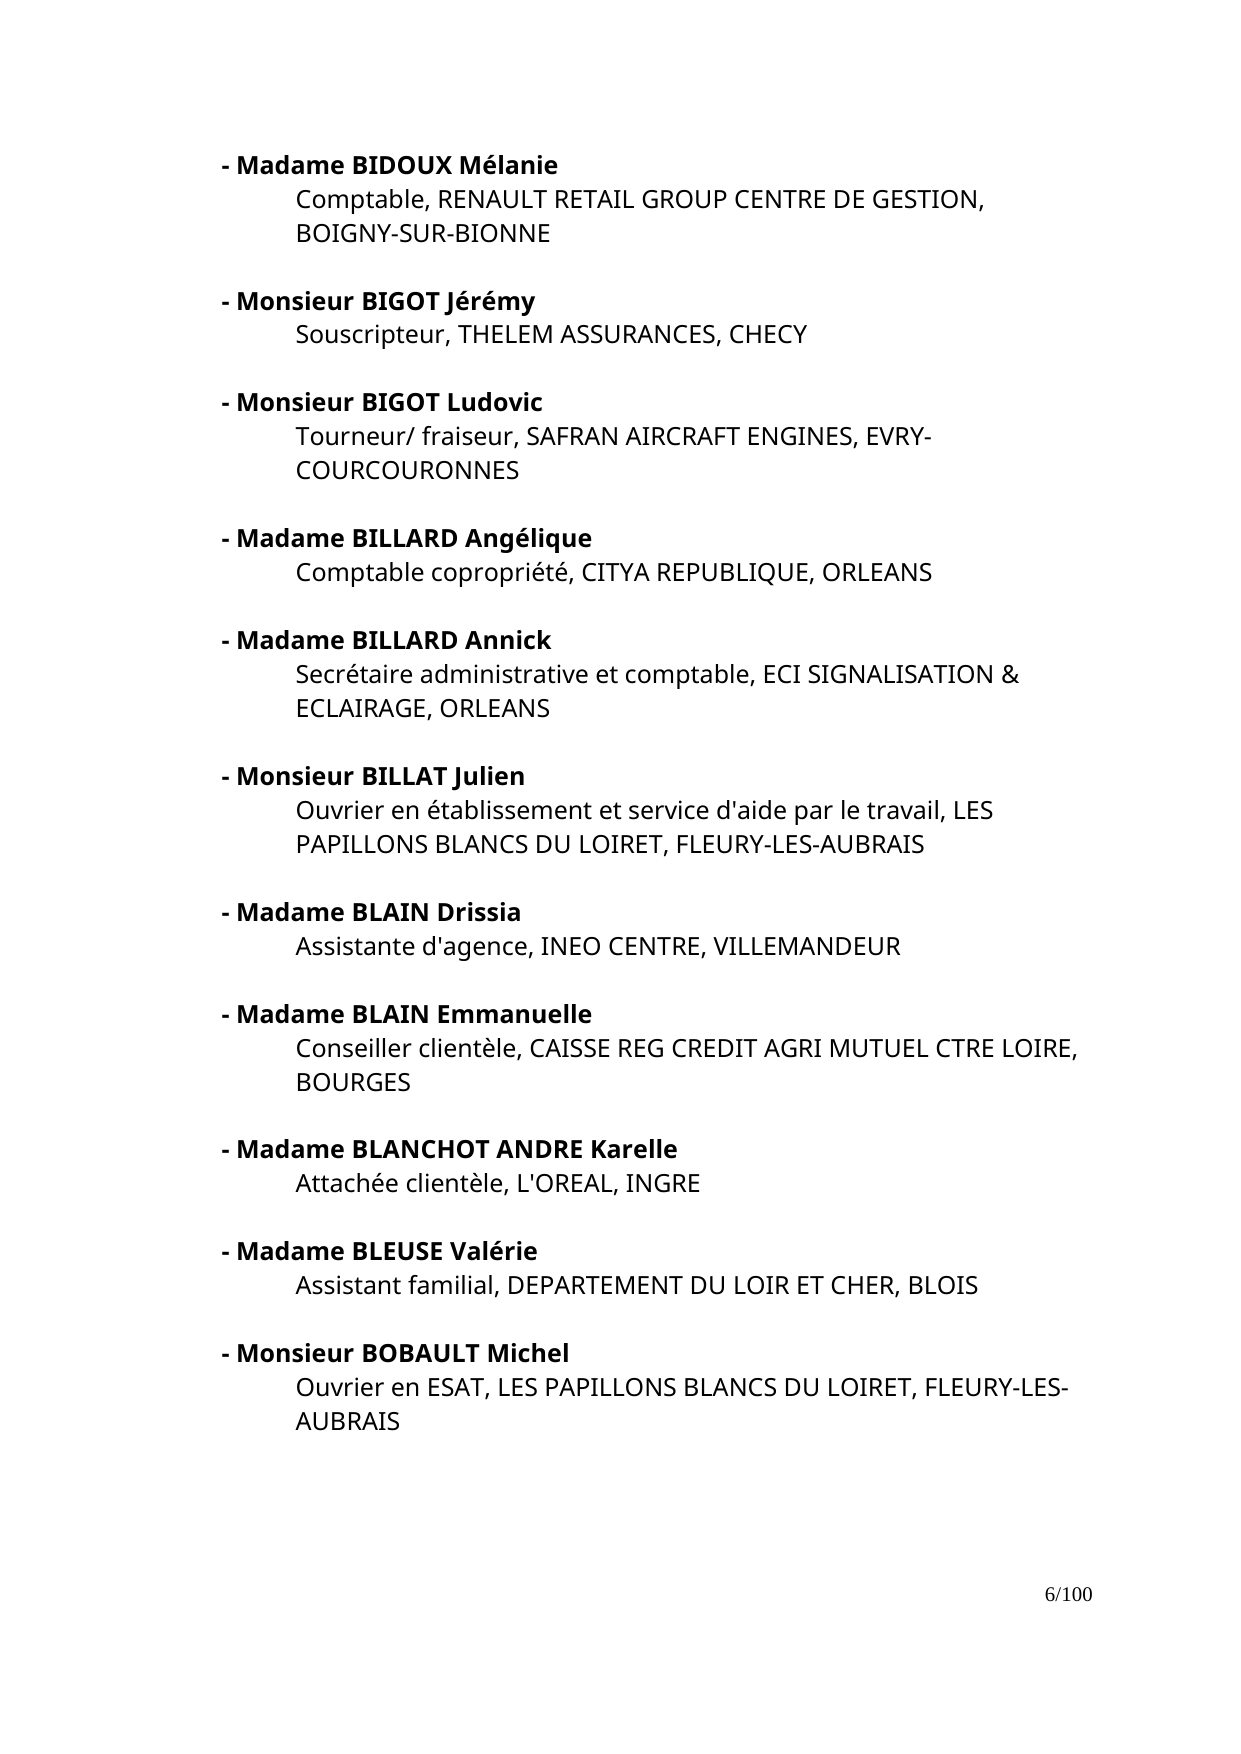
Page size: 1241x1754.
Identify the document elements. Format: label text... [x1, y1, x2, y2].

text - Madame BILLARD Angélique Comptable copropriété, CITYA REPUBLIQUE, ORLEANS [221, 521, 1092, 589]
text - Monsieur BOBAULT Michel Ouvrier en ESAT, LES PAPILLONS BLANCS DU LOIRET, FLEURY-LES-AUBRAIS [221, 1336, 1092, 1438]
text - Madame BLEUSE Valérie Assistant familial, DEPARTEMENT DU LOIR ET CHER, BLOIS [221, 1234, 1092, 1302]
text - Madame BLAIN Emmanuelle Conseiller clientèle, CAISSE REG CREDIT AGRI MUTUEL CTRE LOIRE, BOURGES [221, 997, 1092, 1098]
text - Madame BIDOUX Mélanie Comptable, RENAULT RETAIL GROUP CENTRE DE GESTION, BOIGNY-SUR-BIONNE [221, 148, 1092, 249]
text - Monsieur BILLAT Julien Ouvrier en établissement et service d'aide par le travail, LES PAPILLONS BLANCS DU LOIRET, FLEURY-LES-AUBRAIS [221, 759, 1092, 861]
text - Monsieur BIGOT Ludovic Tourneur/ fraiseur, SAFRAN AIRCRAFT ENGINES, EVRY-COURCOURONNES [221, 385, 1092, 487]
text - Madame BILLARD Annick Secrétaire administrative et comptable, ECI SIGNALISATION & ECLAIRAGE, ORLEANS [221, 623, 1092, 725]
text - Monsieur BIGOT Jérémy Souscripteur, THELEM ASSURANCES, CHECY [221, 283, 1092, 351]
text - Madame BLAIN Drissia Assistante d'agence, INEO CENTRE, VILLEMANDEUR [221, 895, 1092, 963]
text - Madame BLANCHOT ANDRE Karelle Attachée clientèle, L'OREAL, INGRE [221, 1132, 1092, 1200]
